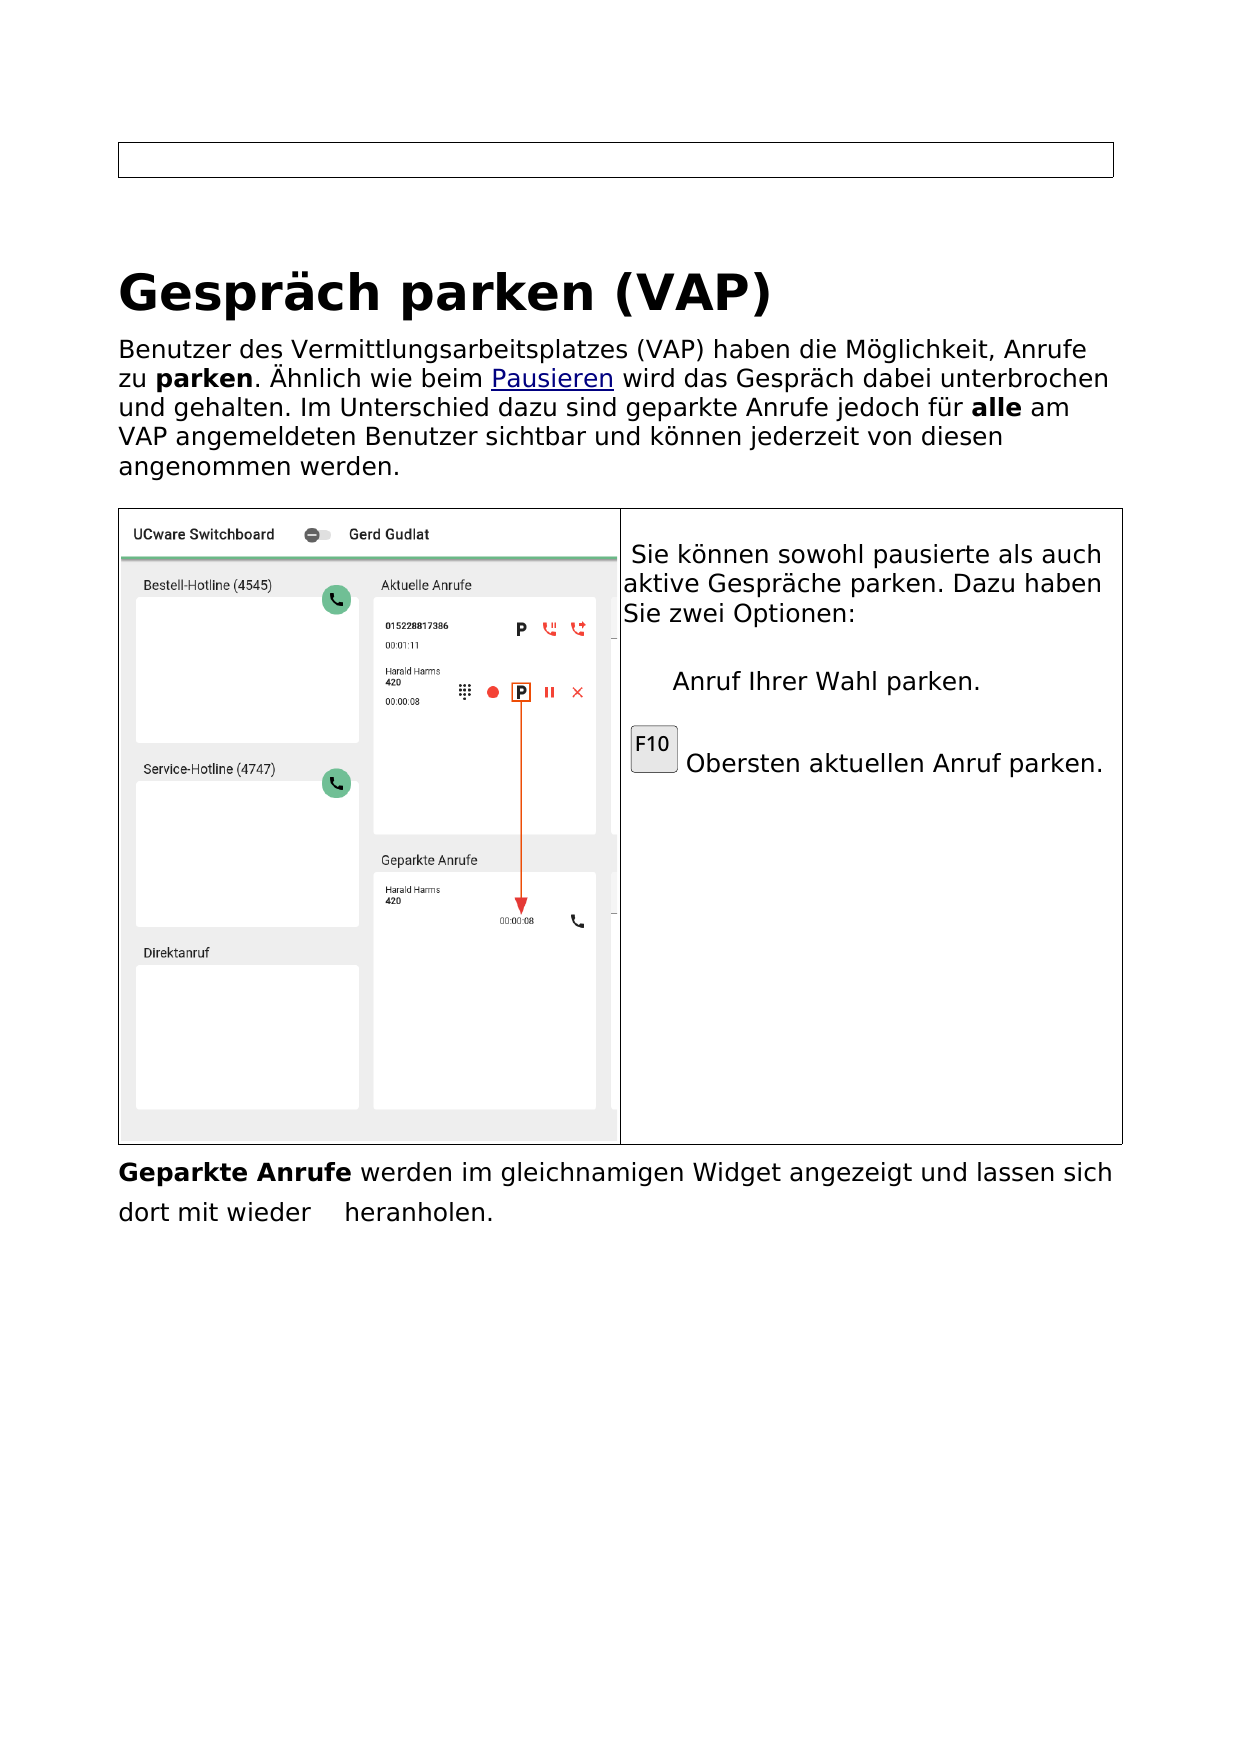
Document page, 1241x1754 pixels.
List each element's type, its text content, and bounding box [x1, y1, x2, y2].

picture [121, 511, 618, 1141]
table_header Sie können sowohl pausierte als auch aktive Gespräche parken. Dazu haben Sie zwei Optionen: Anruf Ihrer Wahl parken. Obersten aktuellen Anruf parken. [621, 509, 1122, 1143]
text Benutzer des Vermittlungsarbeitsplatzes (VAP) haben die Möglichkeit, Anrufe zu parken. Ähnlich wie beim Pausieren wird das Gespräch dabei unterbrochen und gehalten. Im Unterschied dazu sind geparkte Anrufe jedoch für alle am VAP angemeldeten Benutzer sichtbar und können jederzeit von diesen angenommen werden. [118, 335, 1122, 481]
text Geparkte Anrufe werden im gleichnamigen Widget angezeigt und lassen sich dort mit wiederheranholen. [118, 1158, 1122, 1227]
subtitle Gespräch parken (VAP) [118, 264, 1122, 323]
table_header [119, 143, 1113, 177]
